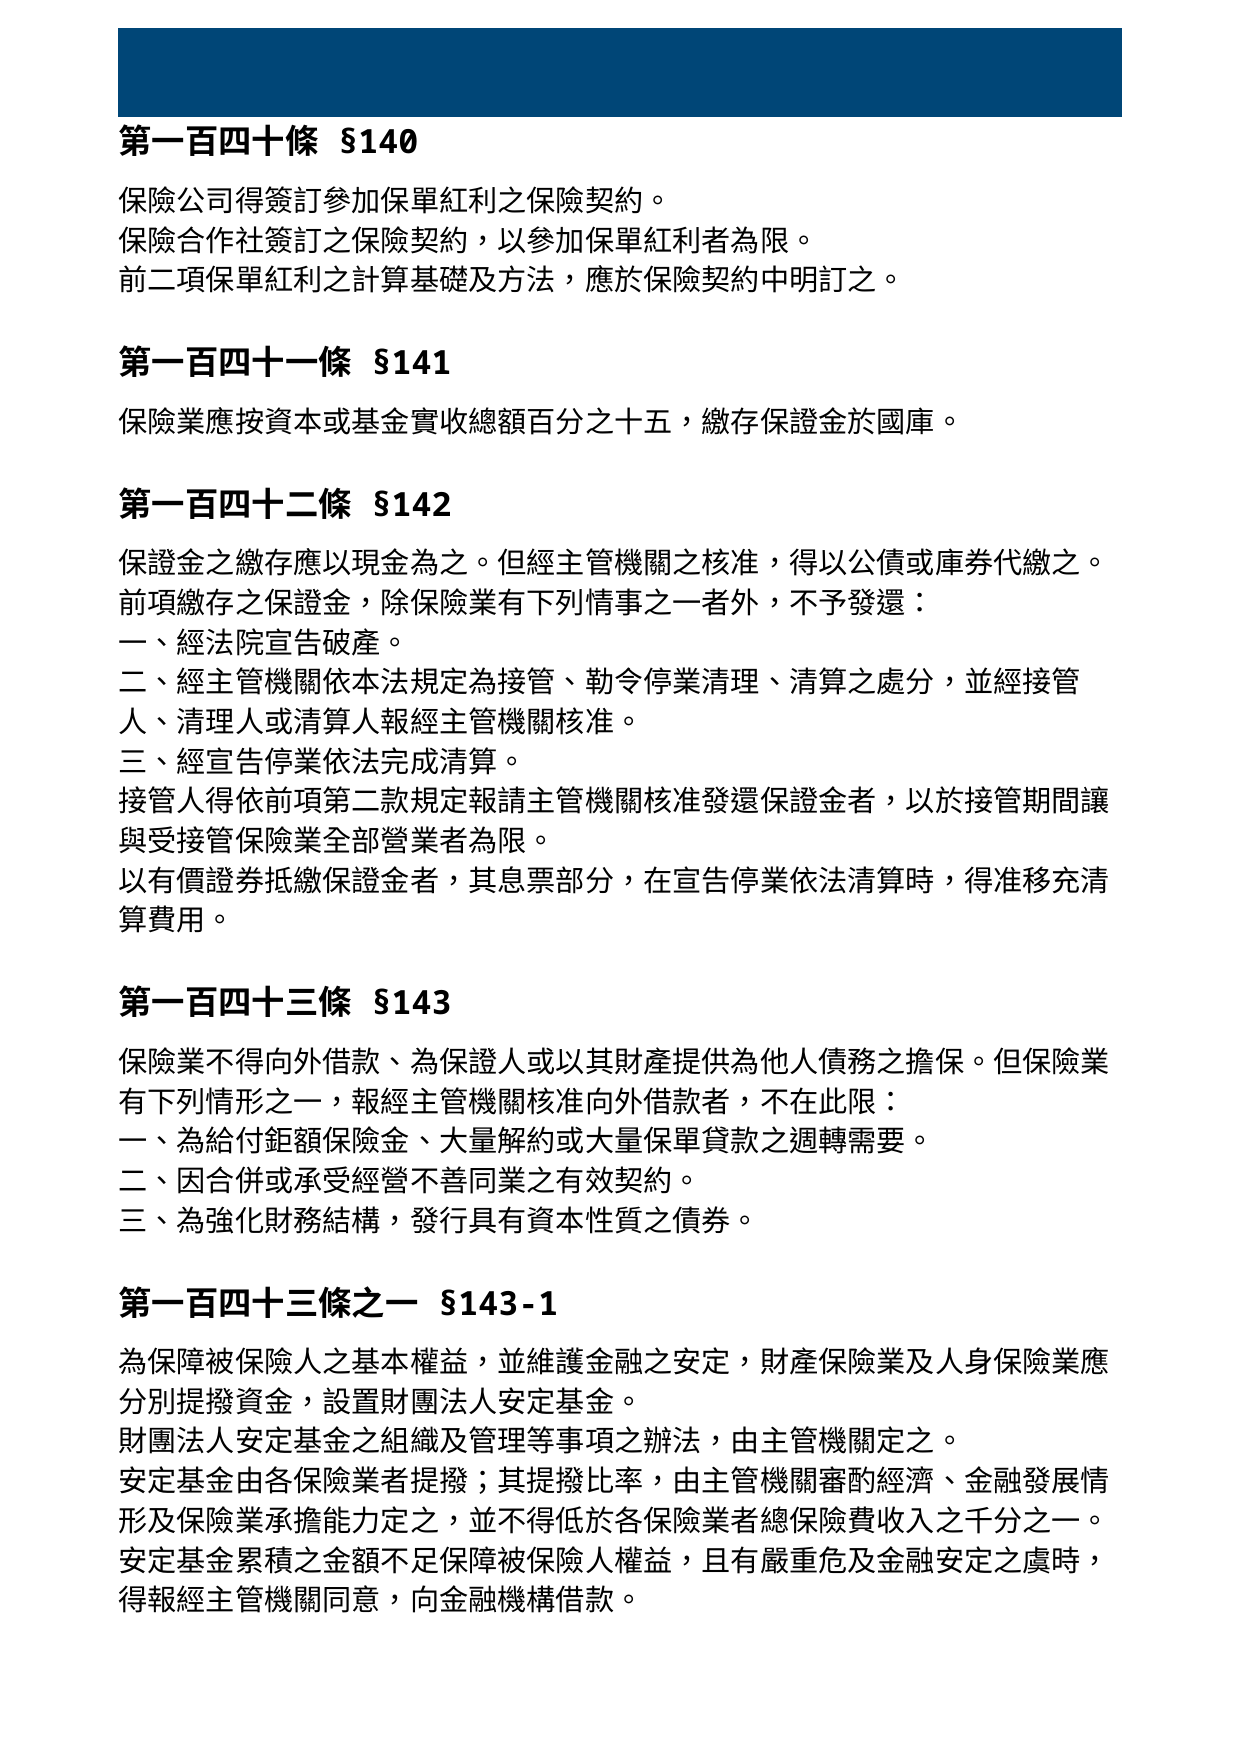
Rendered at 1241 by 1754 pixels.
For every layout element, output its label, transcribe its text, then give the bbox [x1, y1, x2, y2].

text 安定基金由各保險業者提撥；其提撥比率，由主管機關審酌經濟、金融發展情形及保險業承擔能力定之，並不得低於各保險業者總保險費收入之千分之一。 [118, 1460, 1122, 1540]
text 保險合作社簽訂之保險契約，以參加保單紅利者為限。 [118, 220, 1122, 259]
text 保險公司得簽訂參加保單紅利之保險契約。 [118, 180, 1122, 220]
text 接管人得依前項第二款規定報請主管機關核准發還保證金者，以於接管期間讓與受接管保險業全部營業者為限。 [118, 781, 1122, 860]
text 二、經主管機關依本法規定為接管、勒令停業清理、清算之處分，並經接管人、清理人或清算人報經主管機關核准。 [118, 662, 1122, 741]
text 第一百四十三條之一 §143-1 [118, 1279, 1122, 1325]
text 以有價證券抵繳保證金者，其息票部分，在宣告停業依法清算時，得准移充清算費用。 [118, 860, 1122, 939]
text 保證金之繳存應以現金為之。但經主管機關之核准，得以公債或庫券代繳之。 [118, 542, 1122, 582]
text 三、經宣告停業依法完成清算。 [118, 741, 1122, 781]
text 為保障被保險人之基本權益，並維護金融之安定，財產保險業及人身保險業應分別提撥資金，設置財團法人安定基金。 [118, 1341, 1122, 1421]
text 第一百四十一條 §141 [118, 339, 1122, 384]
text 第一百四十條 §140 [118, 118, 1122, 163]
text 保險業不得向外借款、為保證人或以其財產提供為他人債務之擔保。但保險業有下列情形之一，報經主管機關核准向外借款者，不在此限： [118, 1041, 1122, 1121]
text 第一百四十二條 §142 [118, 480, 1122, 526]
text 第一百四十三條 §143 [118, 979, 1122, 1024]
text 二、因合併或承受經營不善同業之有效契約。 [118, 1160, 1122, 1200]
text 三、為強化財務結構，發行具有資本性質之債券。 [118, 1200, 1122, 1239]
text 一、經法院宣告破產。 [118, 622, 1122, 662]
text 一、為給付鉅額保險金、大量解約或大量保單貸款之週轉需要。 [118, 1121, 1122, 1160]
text 保險業應按資本或基金實收總額百分之十五，繳存保證金於國庫。 [118, 401, 1122, 441]
text 前二項保單紅利之計算基礎及方法，應於保險契約中明訂之。 [118, 259, 1122, 299]
text 前項繳存之保證金，除保險業有下列情事之一者外，不予發還： [118, 582, 1122, 622]
text 安定基金累積之金額不足保障被保險人權益，且有嚴重危及金融安定之虞時，得報經主管機關同意，向金融機構借款。 [118, 1540, 1122, 1619]
text 財團法人安定基金之組織及管理等事項之辦法，由主管機關定之。 [118, 1421, 1122, 1460]
